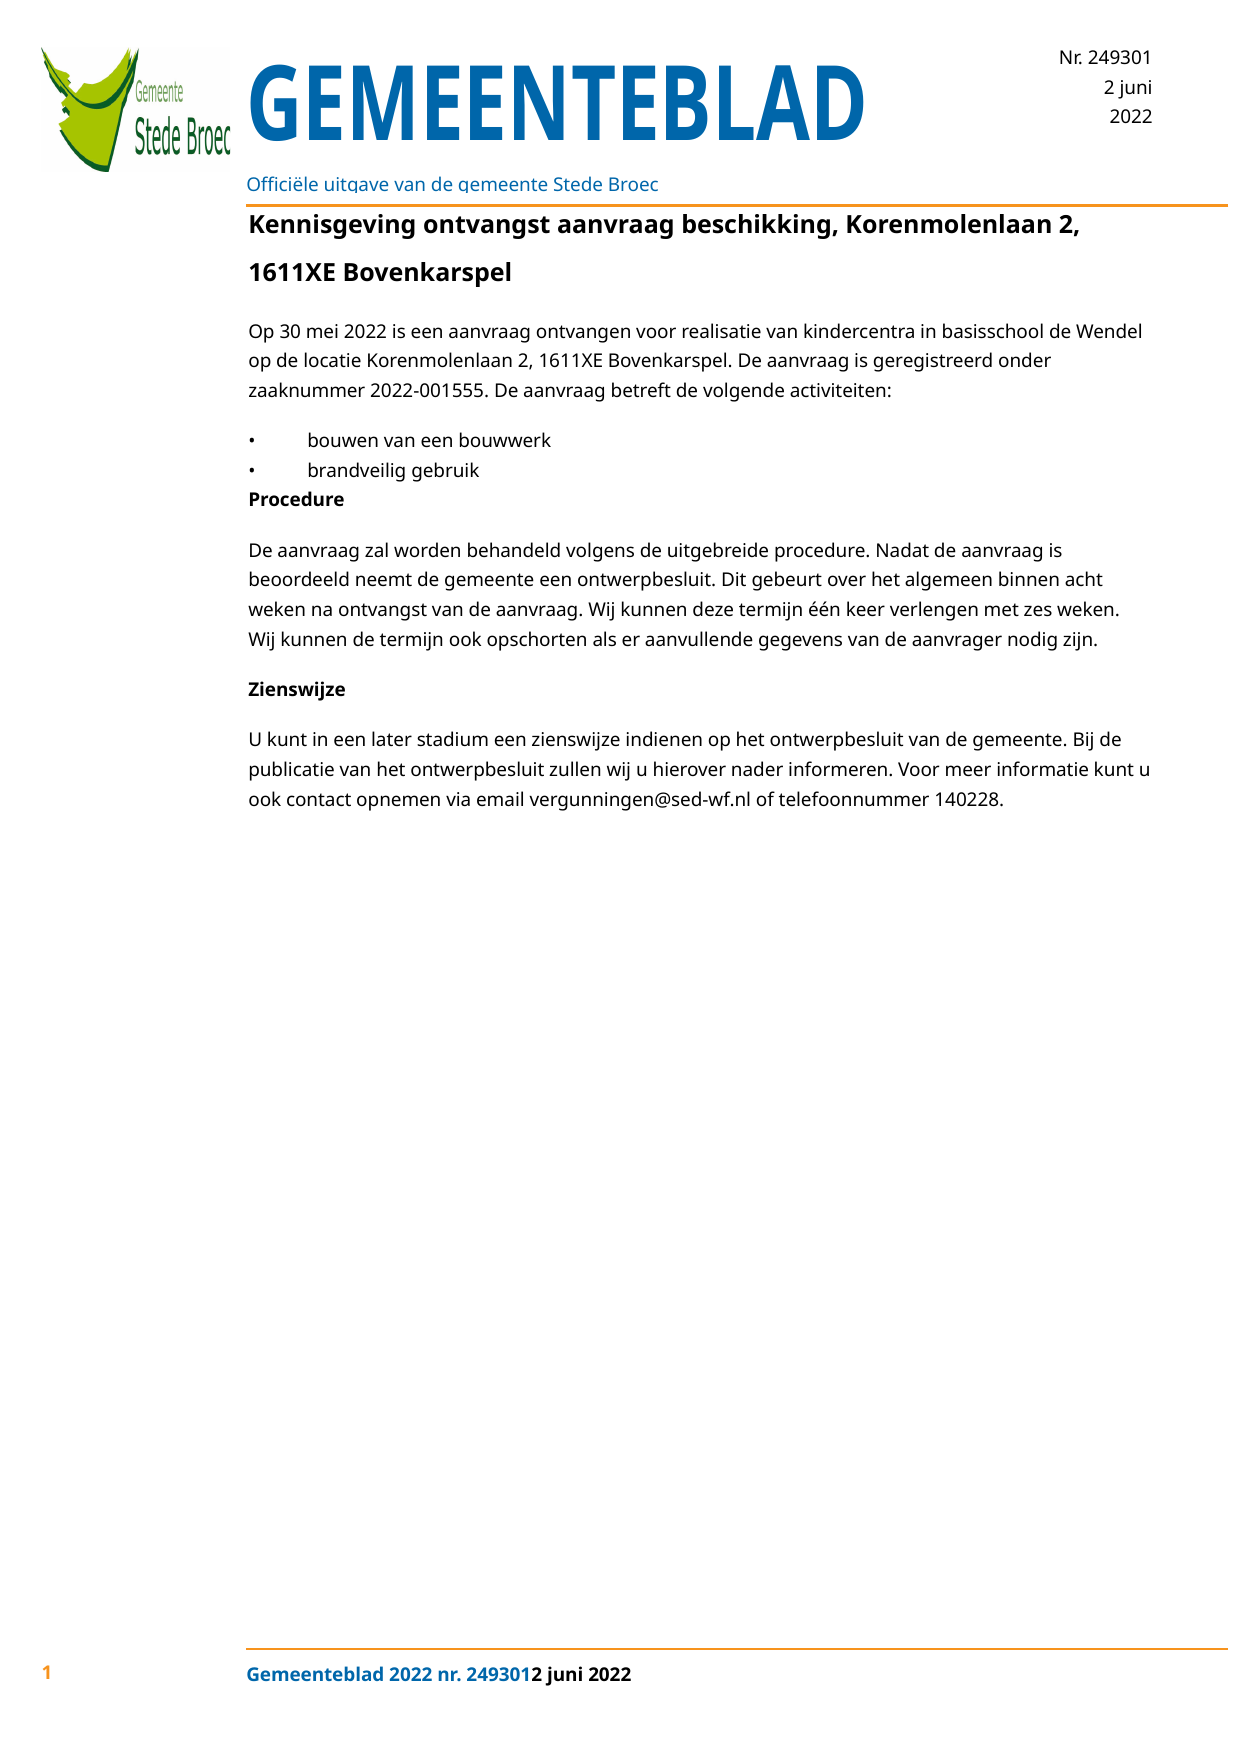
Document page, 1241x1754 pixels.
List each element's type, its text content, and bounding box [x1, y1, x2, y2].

text Op 30 mei 2022 is een aanvraag ontvangen voor realisatie van kindercentra in basisschool de Wendel op de locatie Korenmolenlaan 2, 1611XE Bovenkarspel. De aanvraag is geregistreerd onder zaaknummer 2022-001555. De aanvraag betreft de volgende activiteiten: [248, 318, 1152, 403]
list brandveilig gebruik [248, 457, 1152, 483]
text Kennisgeving ontvangst aanvraag beschikking, Korenmolenlaan 2, 1611XE Bovenkarspel [248, 207, 1152, 288]
text U kunt in een later stadium een zienswijze indienen op het ontwerpbesluit van de gemeente. Bij de publicatie van het ontwerpbesluit zullen wij u hierover nader informeren. Voor meer informatie kunt u ook contact opnemen via email vergunningen@sed-wf.nl of telefoonnummer 140228. [248, 727, 1152, 812]
text Procedure [248, 487, 1152, 512]
picture [41, 47, 231, 172]
text De aanvraag zal worden behandeld volgens de uitgebreide procedure. Nadat de aanvraag is beoordeeld neemt de gemeente een ontwerpbesluit. Dit gebeurt over het algemeen binnen acht weken na ontvangst van de aanvraag. Wij kunnen deze termijn één keer verlengen met zes weken. Wij kunnen de termijn ook opschorten als er aanvullende gegevens van de aanvrager nodig zijn. [248, 537, 1152, 652]
list bouwen van een bouwwerk [248, 427, 1152, 453]
text Zienswijze [248, 676, 1152, 702]
